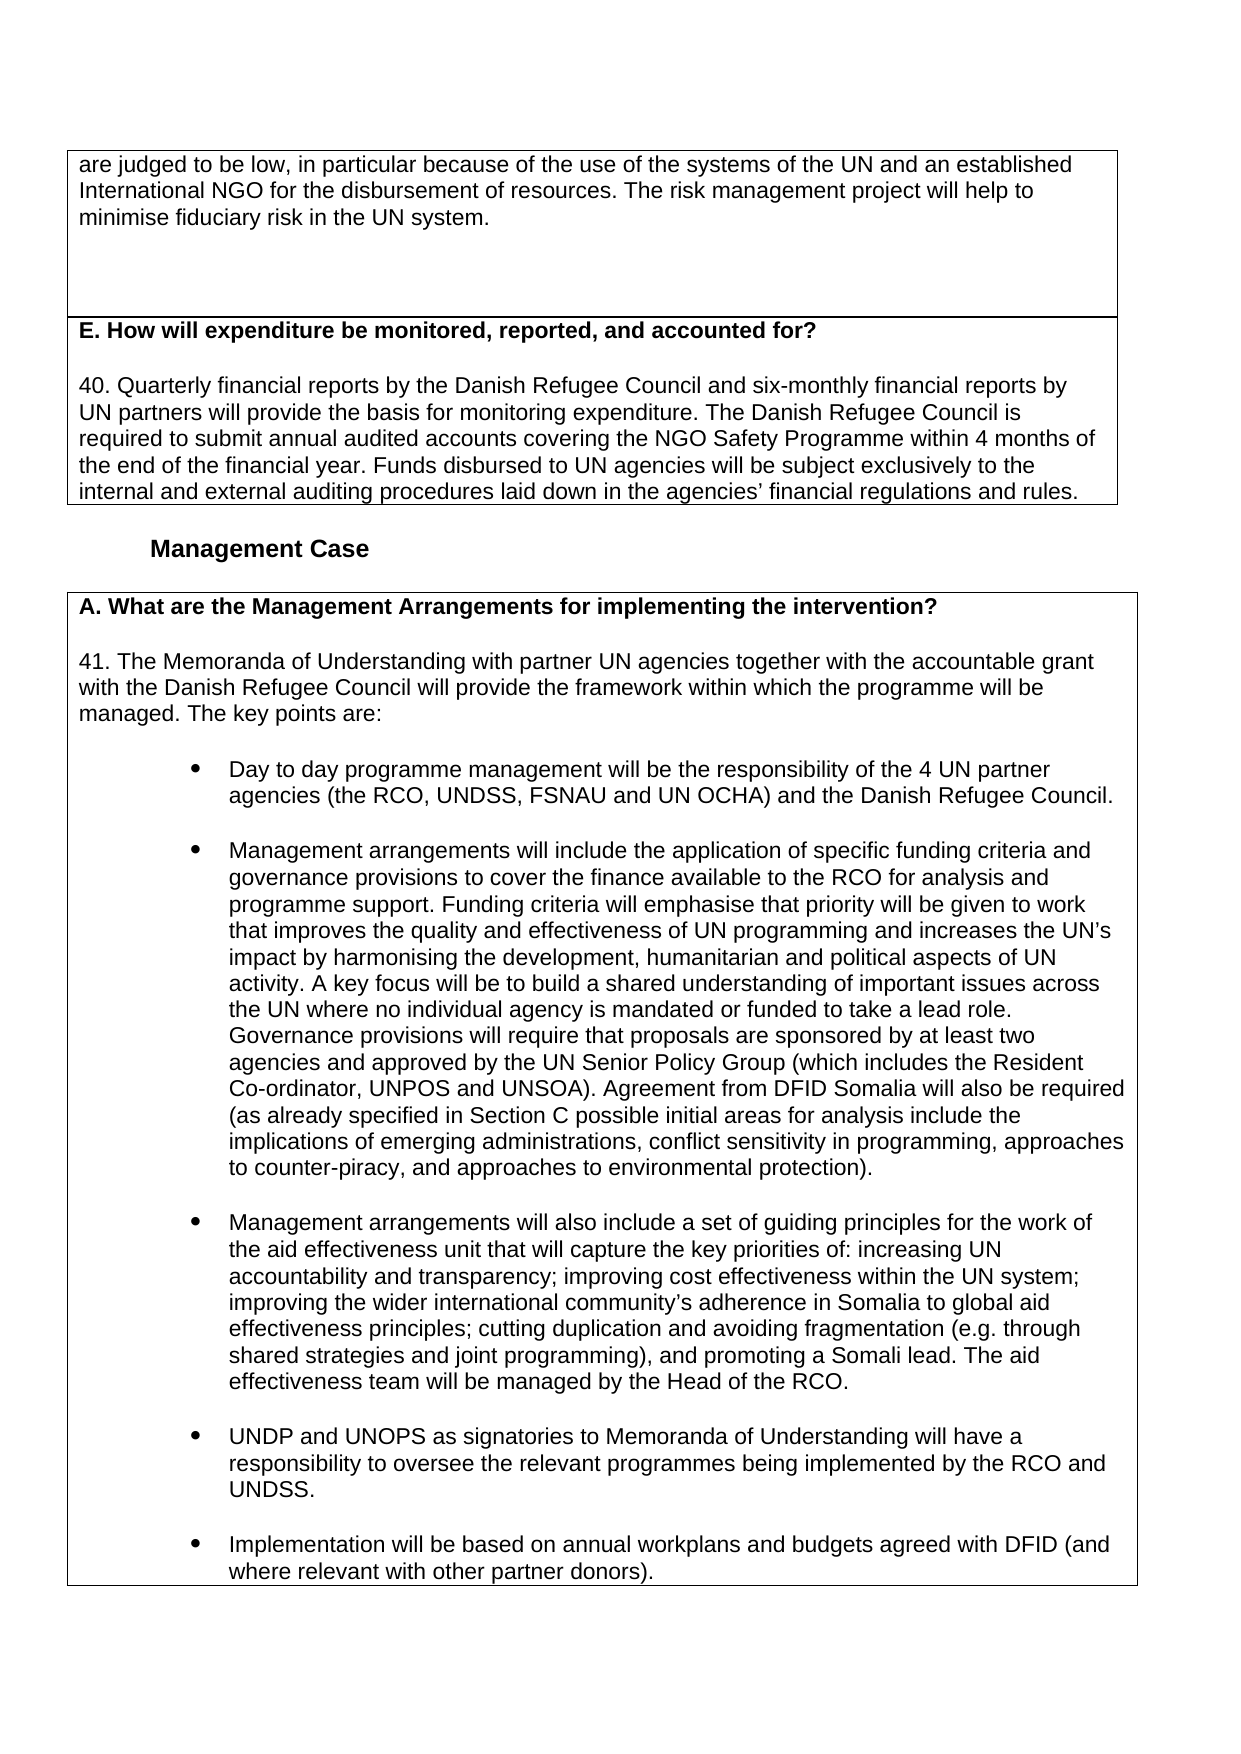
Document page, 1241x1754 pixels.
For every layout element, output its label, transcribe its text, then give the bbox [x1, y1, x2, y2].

table_cell E. How will expenditure be monitored, reported, and accounted for? 40. Quarterly financial reports by the Danish Refugee Council and six-monthly financial reports by UN partners will provide the basis for monitoring expenditure. The Danish Refugee Council is required to submit annual audited accounts covering the NGO Safety Programme within 4 months of the end of the financial year. Funds disbursed to UN agencies will be subject exclusively to the internal and external auditing procedures laid down in the agencies’ financial regulations and rules. [68, 318, 1117, 504]
table_header A. What are the Management Arrangements for implementing the intervention? 41. The Memoranda of Understanding with partner UN agencies together with the accountable grant with the Danish Refugee Council will provide the framework within which the programme will be managed. The key points are: Day to day programme management will be the responsibility of the 4 UN partner agencies (the RCO, UNDSS, FSNAU and UN OCHA) and the Danish Refugee Council. Management arrangements will include the application of specific funding criteria and governance provisions to cover the finance available to the RCO for analysis and programme support. Funding criteria will emphasise that priority will be given to work that improves the quality and effectiveness of UN programming and increases the UN’s impact by harmonising the development, humanitarian and political aspects of UN activity. A key focus will be to build a shared understanding of important issues across the UN where no individual agency is mandated or funded to take a lead role. Governance provisions will require that proposals are sponsored by at least two agencies and approved by the UN Senior Policy Group (which includes the Resident Co-ordinator, UNPOS and UNSOA). Agreement from DFID Somalia will also be required (as already specified in Section C possible initial areas for analysis include the implications of emerging administrations, conflict sensitivity in programming, approaches to counter-piracy, and approaches to environmental protection). Management arrangements will also include a set of guiding principles for the work of the aid effectiveness unit that will capture the key priorities of: increasing UN accountability and transparency; improving cost effectiveness within the UN system; improving the wider international community’s adherence in Somalia to global aid effectiveness principles; cutting duplication and avoiding fragmentation (e.g. through shared strategies and joint programming), and promoting a Somali lead. The aid effectiveness team will be managed by the Head of the RCO. UNDP and UNOPS as signatories to Memoranda of Understanding will have a responsibility to oversee the relevant programmes being implemented by the RCO and UNDSS. Implementation will be based on annual workplans and budgets agreed with DFID (and where relevant with other partner donors). All support to the UN will be monitored through 6-monthly and annual progress and financial reports. In the case of FSNAU and the Risk Management project within the RCO these reporting arrangements will be aligned with other donors providing joint funding. DFID will be formally represented on the project advisory boards that exist for the FSNAU support project and the Risk Management project. The donors jointly funding the NGO Safety Programme will be represented on the Project Steering Committee alongside the NGO Consortium and the Danish Refugee Council. Support to the NGO Safety Programme will be monitored through quarterly financial and 6-monthly progress reports. DFID Somalia staff will maintain on-going relationships with the programme implementers. The programme as a whole will be subject to the standard DFID review processes. 42. Annual output to outcome reviews will closely assess the case for continued funding and agreements with implementing partners will provide for support to be curtailed, including if the context in which the programme was initially agreed changes. 43. Agreements will have a formal break point after two years to reflect the particular importance of the second annual review. In addition to monitoring results this will have a strong focus on assessing the progress made in mobilising sustainable sources of finance from within the UN system for the UN interventions the programme funds, especially where these are core activities (for example as in the case of the work of the RCO in Somaliland). It will be important that this review demonstrates there is a clear strategy for replacing DFID finances and that the initial steps in implementing this strategy have been taken. The second annual review will be scheduled to allow timely decision making about the third year of funding. [68, 593, 1137, 1585]
table_cell are judged to be low, in particular because of the use of the systems of the UN and an established International NGO for the disbursement of resources. The risk management project will help to minimise fiduciary risk in the UN system. [68, 151, 1117, 316]
text Management Case [150, 534, 1090, 563]
